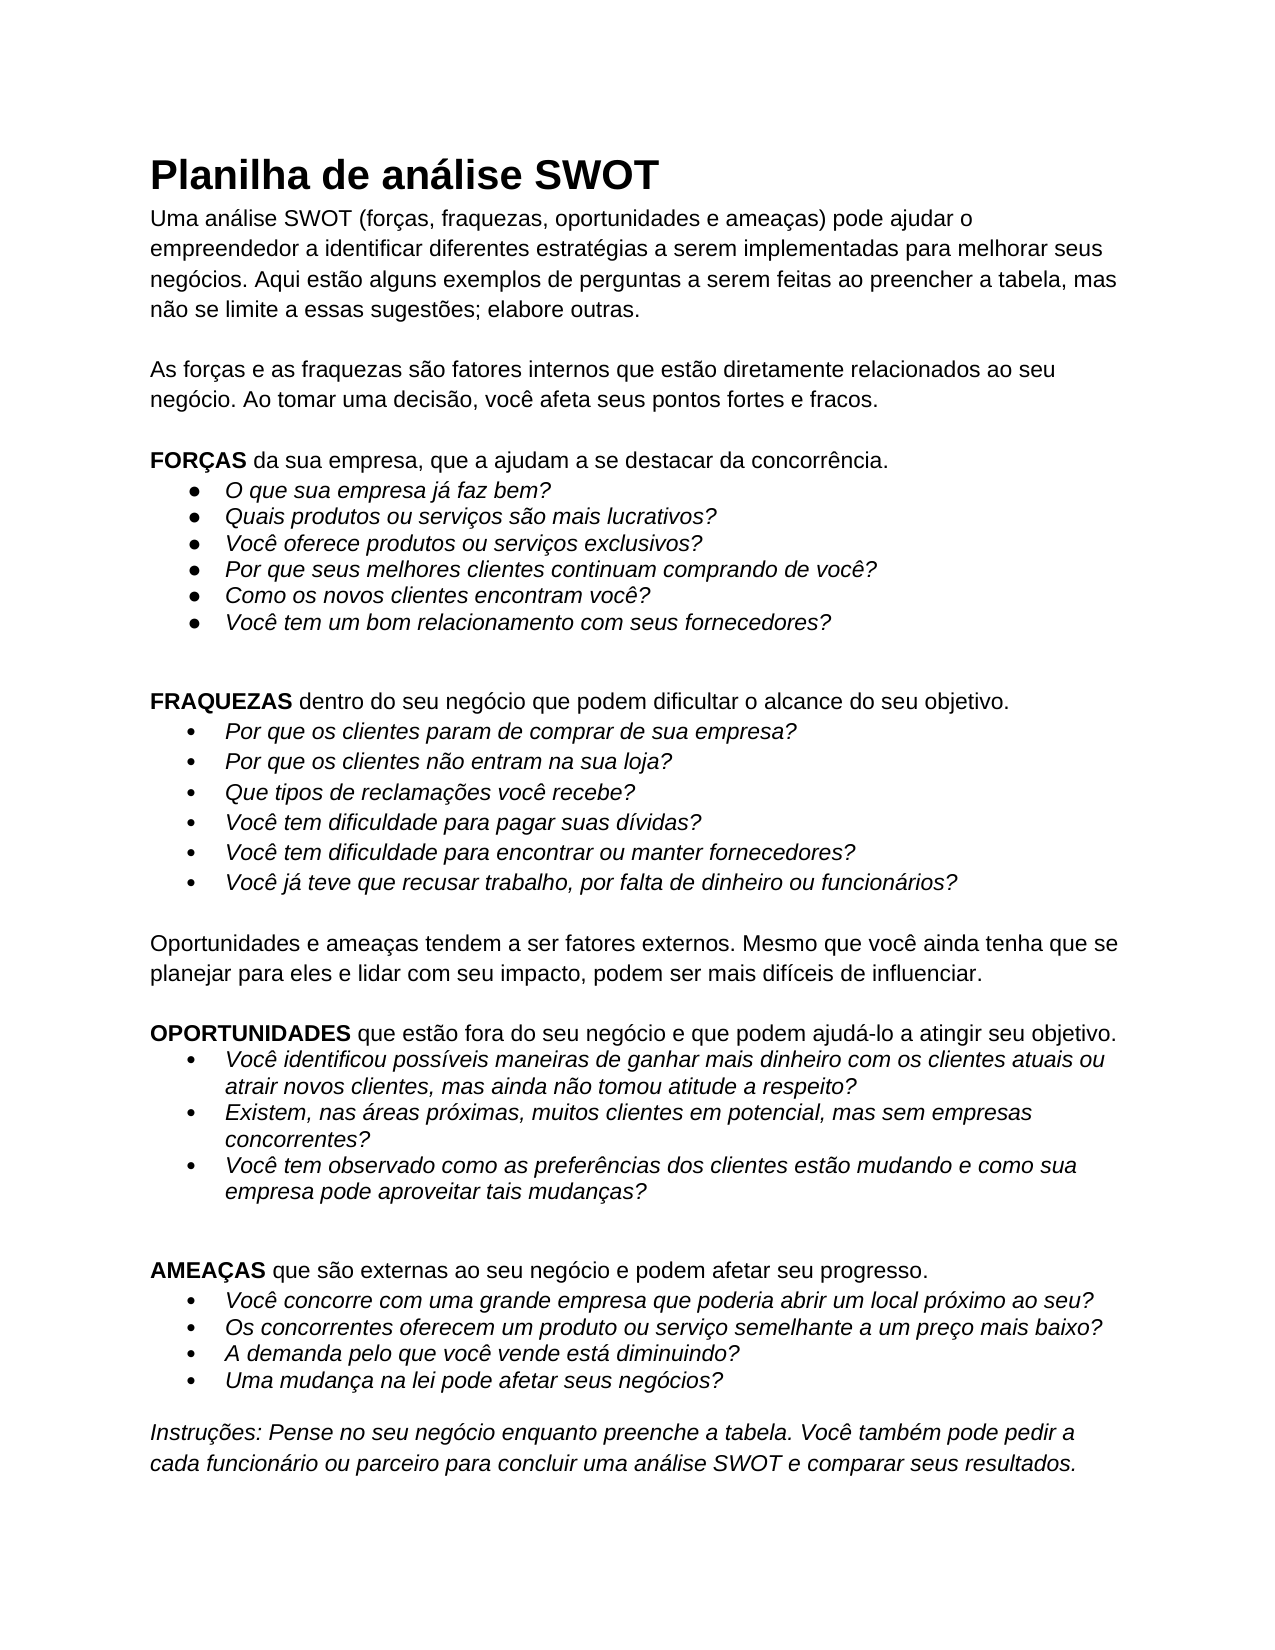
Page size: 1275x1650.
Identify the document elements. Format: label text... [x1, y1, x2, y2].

text Oportunidades e ameaças tendem a ser fatores externos. Mesmo que você ainda tenha que se planejar para eles e lidar com seu impacto, podem ser mais difíceis de influenciar. [150, 929, 1125, 986]
list Uma mudança na lei pode afetar seus negócios? [187, 1367, 1125, 1393]
list A demanda pelo que você vende está diminuindo? [187, 1340, 1125, 1367]
list Você tem observado como as preferências dos clientes estão mudando e como sua empresa pode aproveitar tais mudanças? [187, 1152, 1125, 1204]
list Você identificou possíveis maneiras de ganhar mais dinheiro com os clientes atuais ou atrair novos clientes, mas ainda não tomou atitude a respeito? [187, 1046, 1125, 1099]
list Você já teve que recusar trabalho, por falta de dinheiro ou funcionários? [187, 869, 1125, 895]
text Uma análise SWOT (forças, fraquezas, oportunidades e ameaças) pode ajudar o empreendedor a identificar diferentes estratégias a serem implementadas para melhorar seus negócios. Aqui estão alguns exemplos de perguntas a serem feitas ao preencher a tabela, mas não se limite a essas sugestões; elabore outras. [150, 205, 1125, 322]
list Quais produtos ou serviços são mais lucrativos? [187, 503, 1125, 530]
list Por que seus melhores clientes continuam comprando de você? [187, 556, 1125, 582]
list Por que os clientes não entram na sua loja? [187, 748, 1125, 774]
list Você concorre com uma grande empresa que poderia abrir um local próximo ao seu? [187, 1287, 1125, 1314]
text As forças e as fraquezas são fatores internos que estão diretamente relacionados ao seu negócio. Ao tomar uma decisão, você afeta seus pontos fortes e fracos. [150, 356, 1125, 413]
text FRAQUEZAS dentro do seu negócio que podem dificultar o alcance do seu objetivo. [150, 688, 1125, 714]
list Como os novos clientes encontram você? [187, 582, 1125, 609]
text OPORTUNIDADES que estão fora do seu negócio e que podem ajudá-lo a atingir seu objetivo. [150, 1020, 1125, 1046]
list Que tipos de reclamações você recebe? [187, 778, 1125, 805]
list O que sua empresa já faz bem? [187, 477, 1125, 503]
text Instruções: Pense no seu negócio enquanto preenche a tabela. Você também pode pedir a cada funcionário ou parceiro para concluir uma análise SWOT e comparar seus resultados. [150, 1419, 1125, 1476]
text FORÇAS da sua empresa, que a ajudam a se destacar da concorrência. [150, 447, 1125, 473]
list Você tem dificuldade para pagar suas dívidas? [187, 809, 1125, 835]
list Os concorrentes oferecem um produto ou serviço semelhante a um preço mais baixo? [187, 1314, 1125, 1340]
list Você tem dificuldade para encontrar ou manter fornecedores? [187, 839, 1125, 865]
text AMEAÇAS que são externas ao seu negócio e podem afetar seu progresso. [150, 1257, 1125, 1284]
list Existem, nas áreas próximas, muitos clientes em potencial, mas sem empresas concorrentes? [187, 1099, 1125, 1152]
list Você tem um bom relacionamento com seus fornecedores? [187, 609, 1125, 635]
text Planilha de análise SWOT [150, 150, 1125, 198]
list Por que os clientes param de comprar de sua empresa? [187, 718, 1125, 744]
list Você oferece produtos ou serviços exclusivos? [187, 530, 1125, 556]
